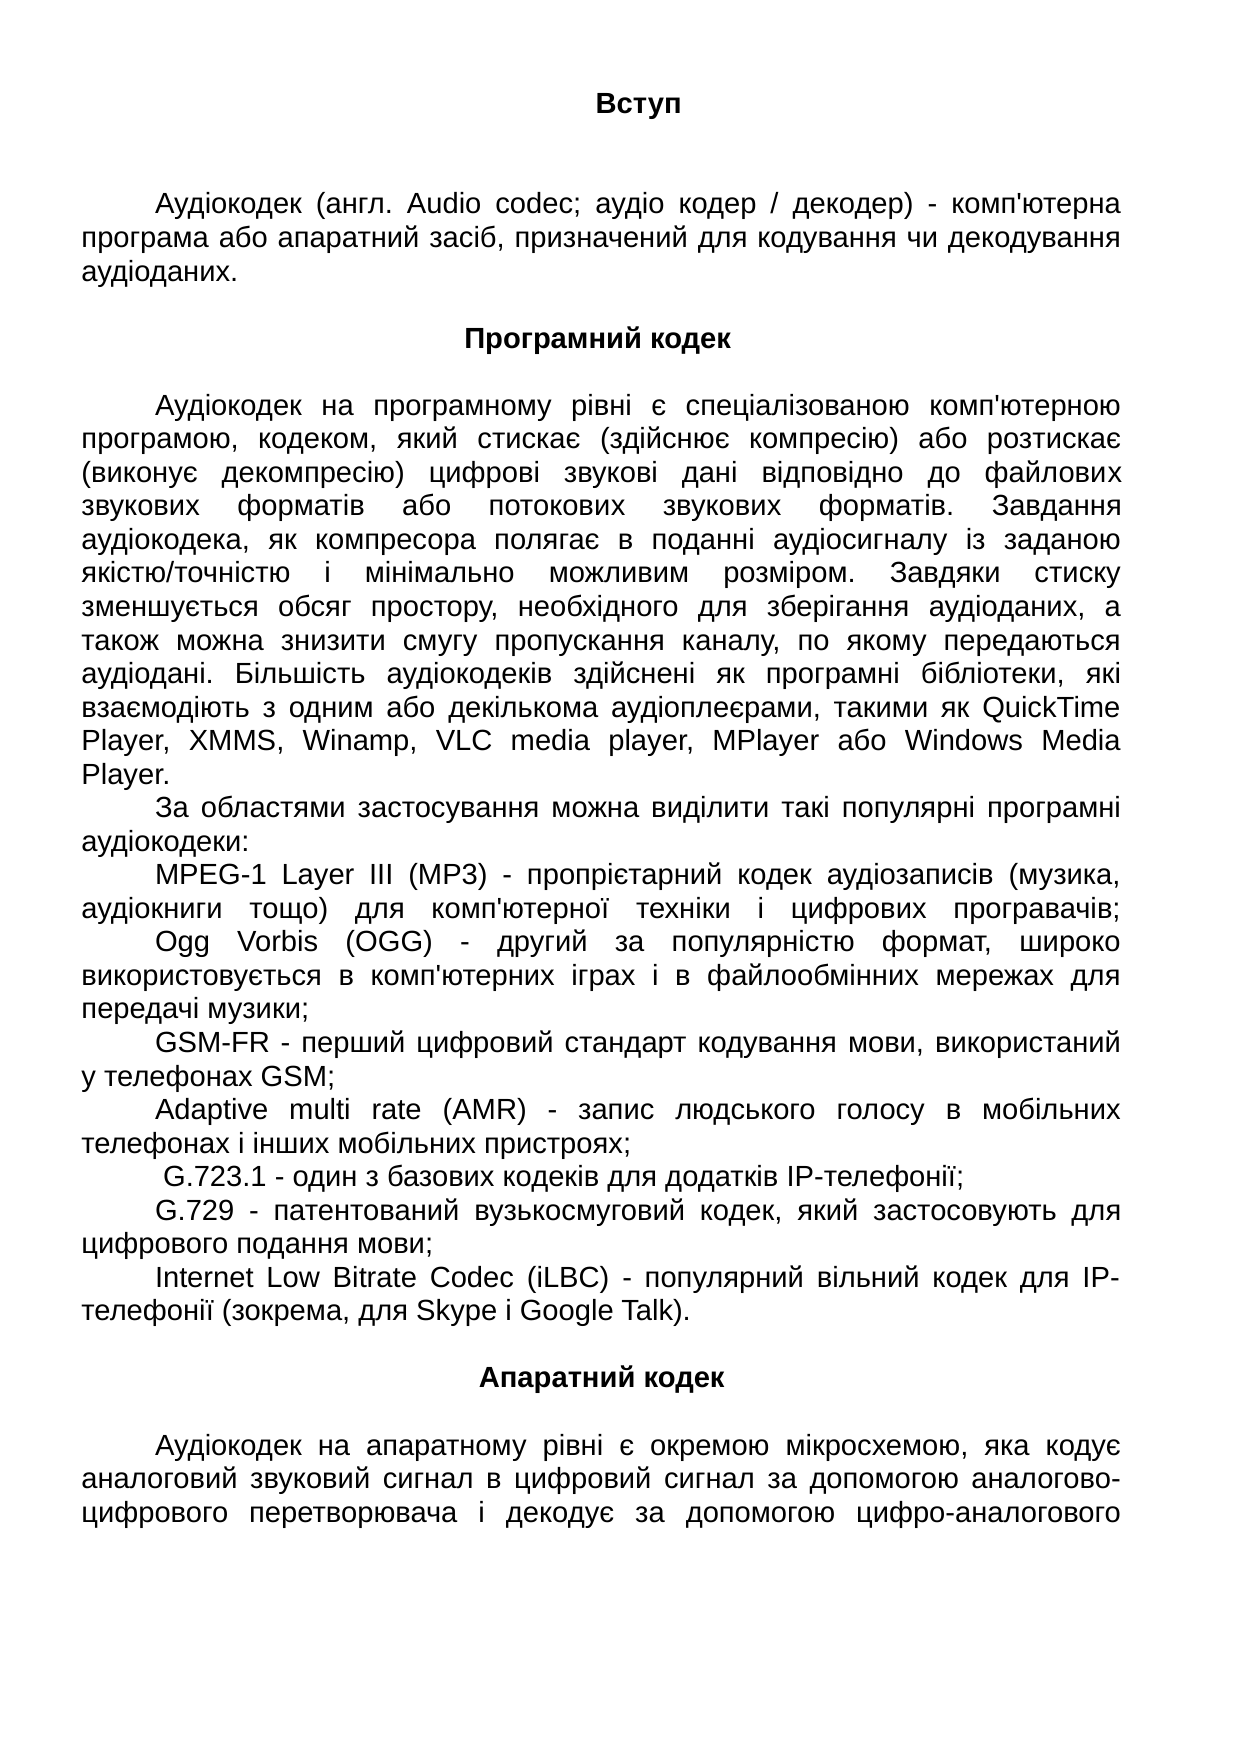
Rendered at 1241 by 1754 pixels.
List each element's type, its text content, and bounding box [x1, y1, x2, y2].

text GSM-FR - перший цифровий стандарт кодування мови, використаний у телефонах GSM; [81, 1025, 1122, 1092]
text G.729 - патентований вузькосмуговий кодек, який застосовують для цифрового подання мови; [81, 1193, 1122, 1260]
text Adaptive multi rate (AMR) - запис людського голосу в мобільних телефонах і інших мобільних пристроях; [81, 1092, 1122, 1159]
text Аудіокодек на апаратному рівні є окремою мікросхемою, яка кодує аналоговий звуковий сигнал в цифровий сигнал за допомогою аналогово-цифрового перетворювача і декодує за допомогою цифро-аналогового [81, 1428, 1122, 1528]
text Аудіокодек (англ. Audio codec; аудіо кодер / декодер) - комп'ютерна програма або апаратний засіб, призначений для кодування чи декодування аудіоданих. [81, 187, 1122, 287]
text Аудіокодек на програмному рівні є спеціалізованою комп'ютерною програмою, кодеком, який стискає (здійснює компресію) або розтискає (виконує декомпресію) цифрові звукові дані відповідно до файловиx звуковиx форматів або потоковиx звуковиx форматів. Завдання аудіокодека, як компресора полягає в поданні аудіосигналу із заданою якістю/точністю і мінімально можливим розміром. Завдяки стиску зменшується обсяг простору, необхідного для зберігання аудіоданих, а також можна знизити смугу пропускання каналу, по якому передаються аудіодані. Більшість аудіокодеків здійснені як програмні бібліотеки, які взаємодіють з одним або декількома аудіоплеєрами, такими як QuickTime Player, XMMS, Winamp, VLC media player, MPlayer або Windows Media Player. За областями застосування можна виділити такі популярні програмні аудіокодеки: MPEG-1 Layer III (MP3) - пропрієтарний кодек аудіозаписів (музика, аудіокниги тощо) для комп'ютерної техніки і цифрових програвачів; Ogg Vorbis (OGG) - другий за популярністю формат, широко використовується в комп'ютерних іграх і в файлообмінних мережах для передачі музики; [81, 388, 1122, 1025]
text Вступ [81, 86, 1122, 119]
text Апаратний кодек [81, 1361, 1122, 1394]
text Програмний кодек [81, 321, 1122, 354]
text Internet Low Bitrate Codec (iLBC) - популярний вільний кодек для IP-телефонії (зокрема, для Skype і Google Talk). [81, 1260, 1122, 1327]
text G.723.1 - один з базових кодеків для додатків IP-телефонії; [81, 1159, 1122, 1193]
